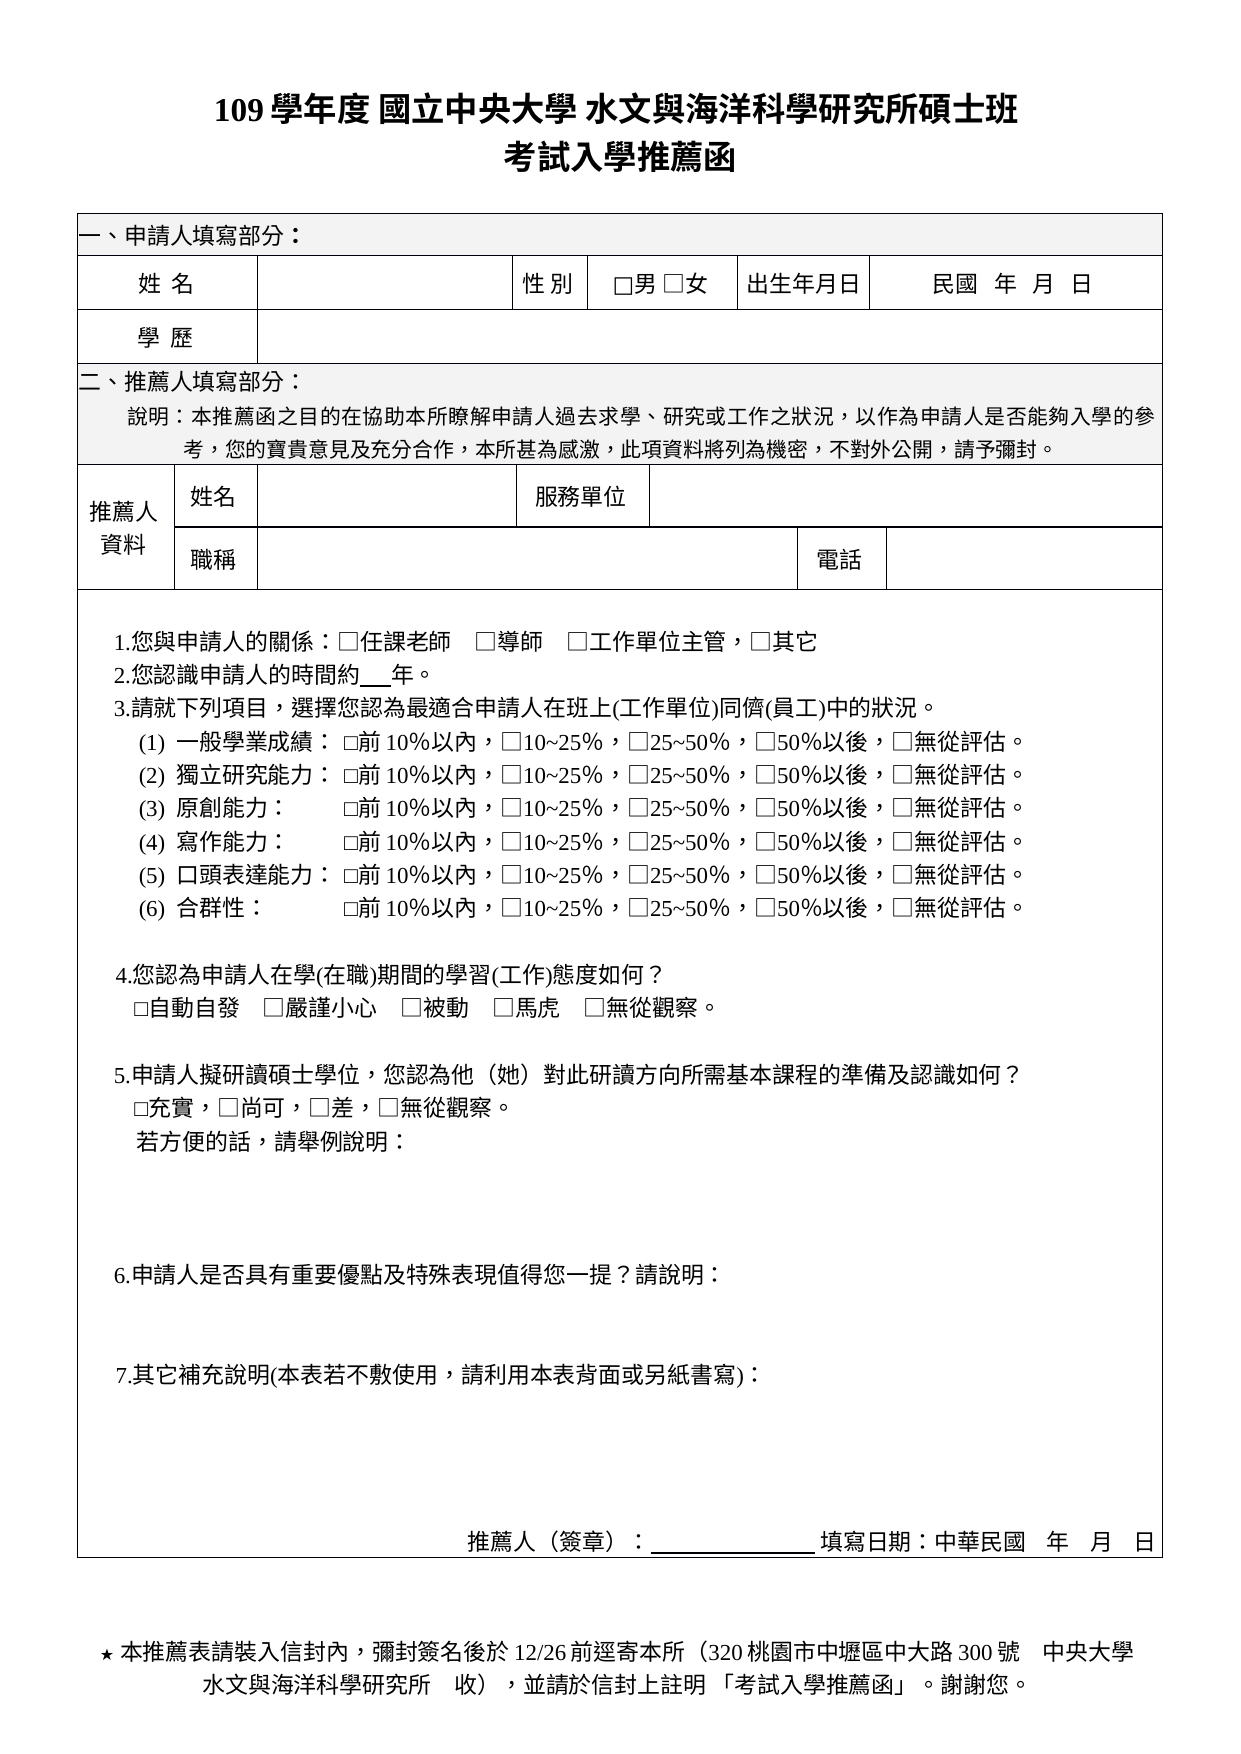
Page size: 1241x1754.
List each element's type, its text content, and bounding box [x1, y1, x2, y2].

table_cell [258, 528, 797, 589]
text 109學年度 國立中央大學 水文與海洋科學研究所碩士班 [89, 82, 1152, 131]
table_cell 1.您與申請人的關係：□任課老師 □導師 □工作單位主管，□其它 2.您認識申請人的時間約 年。 3.請就下列項目，選擇您認為最適合申請人在班上(工作單位)同儕(員工)中的狀況。 一般學業成績： □前10％以內，□10~25％，□25~50％，□50％以後，□無從評估。 獨立研究能力： □前10％以內，□10~25％，□25~50％，□50％以後，□無從評估。 原創能力： □前10％以內，□10~25％，□25~50％，□50％以後，□無從評估。 寫作能力： □前10％以內，□10~25％，□25~50％，□50％以後，□無從評估。 口頭表達能力： □前10％以內，□10~25％，□25~50％，□50％以後，□無從評估。 合群性： □前10％以內，□10~25％，□25~50％，□50％以後，□無從評估。 4.您認為申請人在學(在職)期間的學習(工作)態度如何？ □自動自發 □嚴謹小心 □被動 □馬虎 □無從觀察。 5.申請人擬研讀碩士學位，您認為他（她）對此研讀方向所需基本課程的準備及認識如何？ □充實，□尚可，□差，□無從觀察。 若方便的話，請舉例說明： 6.申請人是否具有重要優點及特殊表現值得您一提？請說明： 7.其它補充說明(本表若不敷使用，請利用本表背面或另紙書寫)： 推薦人（簽章）： 填寫日期：中華民國 年 月 日 [78, 590, 1162, 1557]
table_cell 服務單位 [517, 465, 649, 526]
table_cell 二、推薦人填寫部分： 說明：本推薦函之目的在協助本所瞭解申請人過去求學、研究或工作之狀況，以作為申請人是否能夠入學的參考，您的寶貴意見及充分合作，本所甚為感激，此項資料將列為機密，不對外公開，請予彌封。 [78, 364, 1162, 464]
table_cell 推薦人資料 [78, 465, 174, 589]
table_cell [258, 310, 1162, 363]
table_cell □男 □女 [588, 256, 737, 309]
table_cell 民國 年 月 日 [870, 256, 1162, 309]
table_cell 性 別 [513, 256, 587, 309]
text 考試入學推薦函 [89, 131, 1152, 179]
table_cell 姓 名 [78, 256, 257, 309]
table_cell 電話 [798, 528, 886, 589]
table_header 一、申請人填寫部分： [78, 214, 1162, 255]
table_cell 姓名 [175, 465, 257, 526]
table_cell 出生年月日 [738, 256, 869, 309]
table_cell [258, 256, 512, 309]
table_cell [887, 528, 1162, 589]
table_cell 學 歷 [78, 310, 257, 363]
table_cell 職稱 [175, 528, 257, 589]
table_cell [650, 465, 1162, 526]
table_cell [258, 465, 516, 526]
